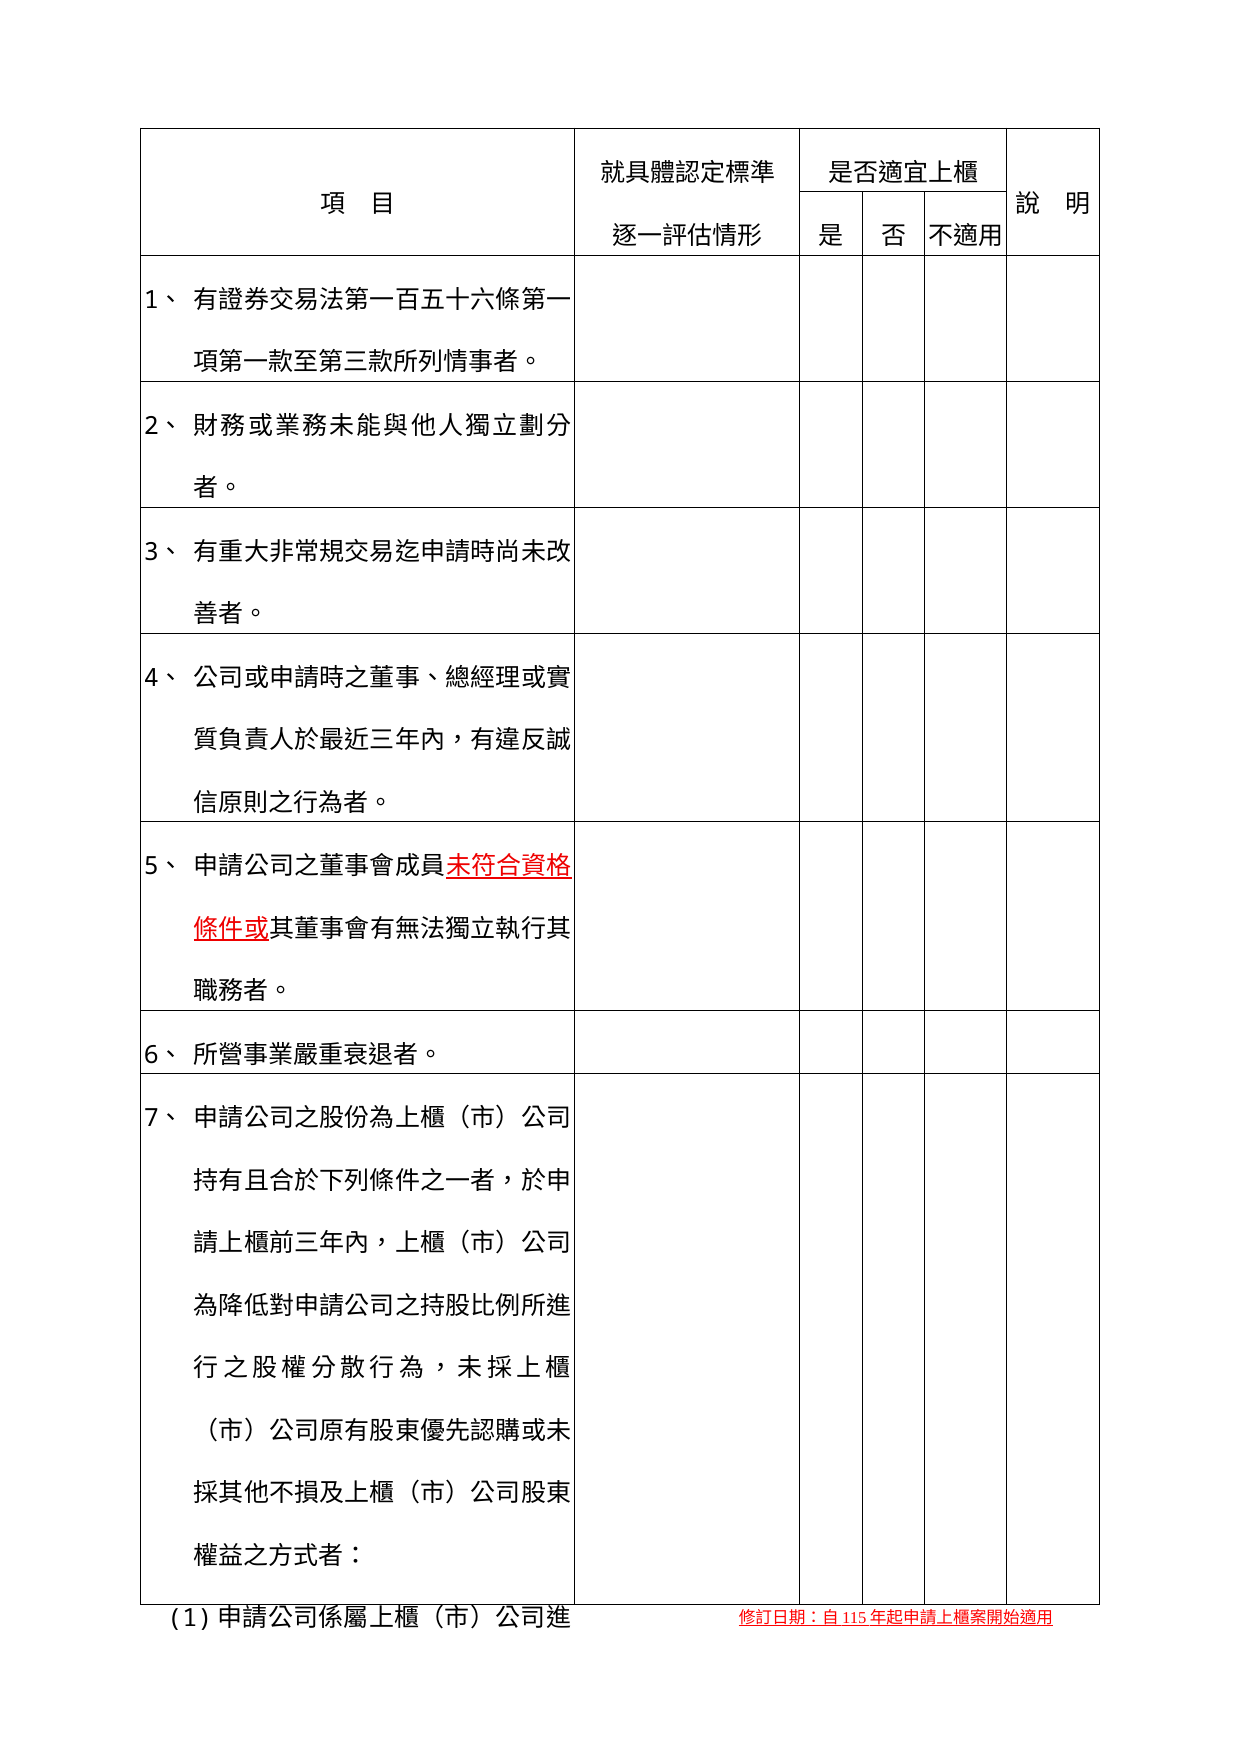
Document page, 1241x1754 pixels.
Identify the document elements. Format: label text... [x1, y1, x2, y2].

table_cell [1007, 634, 1099, 821]
table_header 是否適宜上櫃 [800, 129, 1006, 191]
table_cell [800, 508, 862, 633]
table_cell [925, 382, 1006, 507]
table_cell [863, 822, 924, 1010]
table_cell [925, 1074, 1006, 1604]
table_header 項 目 [141, 129, 574, 254]
table_cell [575, 822, 799, 1010]
table_cell [925, 1011, 1006, 1073]
table_cell 不適用 [925, 192, 1006, 254]
table_cell 是 [800, 192, 862, 254]
table_cell [575, 634, 799, 821]
table_cell [800, 822, 862, 1010]
table_cell [925, 508, 1006, 633]
table_cell [575, 382, 799, 507]
table_cell 否 [863, 192, 924, 254]
table_cell 公司或申請時之董事、總經理或實質負責人於最近三年內，有違反誠信原則之行為者。 [141, 634, 574, 821]
table_cell [925, 822, 1006, 1010]
table_cell [800, 1074, 862, 1604]
table_cell [925, 634, 1006, 821]
table_cell [1007, 256, 1099, 381]
table_cell [575, 256, 799, 381]
table_cell [800, 1011, 862, 1073]
table_cell [863, 256, 924, 381]
table_cell [863, 1011, 924, 1073]
table_cell [863, 508, 924, 633]
table_cell [863, 382, 924, 507]
table_cell [1007, 1074, 1099, 1604]
table_cell [800, 634, 862, 821]
table_cell [800, 382, 862, 507]
table_cell [1007, 508, 1099, 633]
table_cell [1007, 382, 1099, 507]
table_cell 申請公司之股份為上櫃（市）公司持有且合於下列條件之一者，於申請上櫃前三年內，上櫃（市）公司為降低對申請公司之持股比例所進行之股權分散行為，未採上櫃（市）公司原有股東優先認購或未採其他不損及上櫃（市）公司股東權益之方式者： 申請公司係屬上櫃（市）公司進行分割之分割受讓公司。 申請公司係屬上櫃（市）公司之子公司，於申請上櫃前三年內，該上櫃（市）公司降低對申請公司直接或間接持股比例累積達百分之二十以上。 [141, 1074, 574, 1604]
table_cell 有重大非常規交易迄申請時尚未改善者。 [141, 508, 574, 633]
table_cell [575, 1074, 799, 1604]
table_cell 財務或業務未能與他人獨立劃分者。 [141, 382, 574, 507]
table_cell 申請公司之董事會成員未符合資格條件或其董事會有無法獨立執行其職務者。 [141, 822, 574, 1010]
table_cell [575, 508, 799, 633]
table_header 說 明 [1007, 129, 1099, 254]
table_cell [1007, 1011, 1099, 1073]
table_cell [863, 634, 924, 821]
table_cell [863, 1074, 924, 1604]
table_cell 所營事業嚴重衰退者。 [141, 1011, 574, 1073]
table_cell [925, 256, 1006, 381]
table_cell [575, 1011, 799, 1073]
table_cell 有證券交易法第一百五十六條第一項第一款至第三款所列情事者。 [141, 256, 574, 381]
table_cell [1007, 822, 1099, 1010]
table_cell [800, 256, 862, 381]
table_header 就具體認定標準 逐一評估情形 [575, 129, 799, 254]
